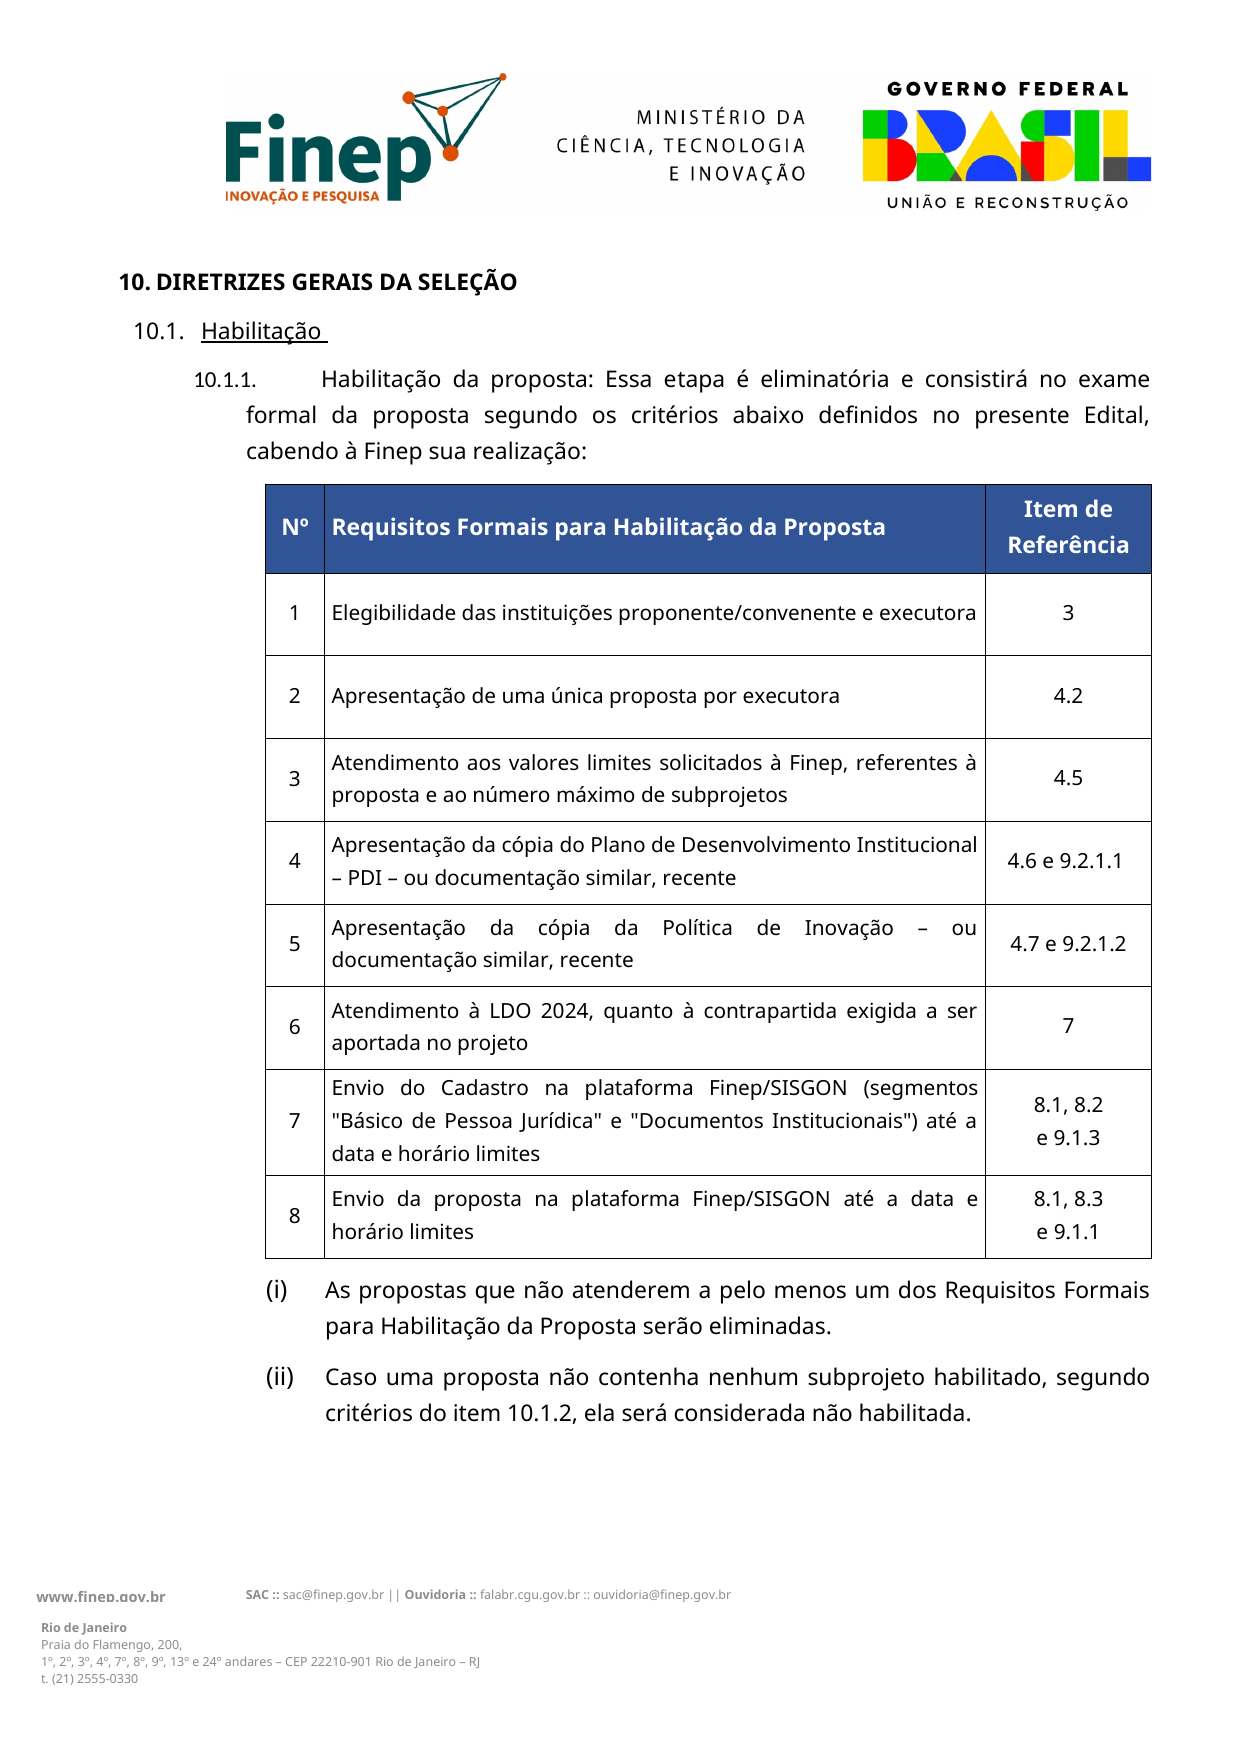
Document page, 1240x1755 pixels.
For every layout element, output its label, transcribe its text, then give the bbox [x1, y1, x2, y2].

table_cell 4.7 e 9.2.1.2 [986, 905, 1151, 986]
table_cell 4.6 e 9.2.1.1 [986, 822, 1151, 903]
table_cell Envio do Cadastro na plataforma Finep/SISGON (segmentos "Básico de Pessoa Jurídica" e "Documentos Institucionais") até a data e horário limites [325, 1070, 985, 1175]
table_cell 5 [266, 905, 324, 986]
table_header Requisitos Formais para Habilitação da Proposta [325, 485, 985, 573]
table_cell 1 [266, 574, 324, 655]
list Habilitação [133, 315, 1151, 346]
list DIRETRIZES GERAIS DA SELEÇÃO [118, 266, 1151, 298]
table_cell 3 [986, 574, 1151, 655]
table_cell 4.2 [986, 656, 1151, 738]
table_cell Apresentação de uma única proposta por executora [325, 656, 985, 738]
table_cell Envio da proposta na plataforma Finep/SISGON até a data e horário limites [325, 1176, 985, 1258]
table_cell 4 [266, 822, 324, 903]
table_cell 8 [266, 1176, 324, 1258]
table_cell 8.1, 8.3 e 9.1.1 [986, 1176, 1151, 1258]
list Caso uma proposta não contenha nenhum subprojeto habilitado, segundo critérios do item 10.1.2, ela será considerada não habilitada. [266, 1358, 1151, 1428]
table_header Item de Referência [986, 485, 1151, 573]
table_cell Apresentação da cópia do Plano de Desenvolvimento Institucional – PDI – ou documentação similar, recente [325, 822, 985, 903]
table_cell 7 [266, 1070, 324, 1175]
table_cell Elegibilidade das instituições proponente/convenente e executora [325, 574, 985, 655]
table_cell 2 [266, 656, 324, 738]
list Habilitação da proposta: Essa etapa é eliminatória e consistirá no exame formal da proposta segundo os critérios abaixo definidos no presente Edital, cabendo à Finep sua realização: [193, 363, 1151, 466]
list As propostas que não atenderem a pelo menos um dos Requisitos Formais para Habilitação da Proposta serão eliminadas. [266, 1271, 1151, 1341]
table_cell 7 [986, 987, 1151, 1069]
table_cell Apresentação da cópia da Política de Inovação – ou documentação similar, recente [325, 905, 985, 986]
table_cell 4.5 [986, 739, 1151, 821]
table_header Nº [266, 485, 324, 573]
table_cell Atendimento aos valores limites solicitados à Finep, referentes à proposta e ao número máximo de subprojetos [325, 739, 985, 821]
table_cell 3 [266, 739, 324, 821]
table_cell 8.1, 8.2 e 9.1.3 [986, 1070, 1151, 1175]
table_cell 6 [266, 987, 324, 1069]
table_cell Atendimento à LDO 2024, quanto à contrapartida exigida a ser aportada no projeto [325, 987, 985, 1069]
